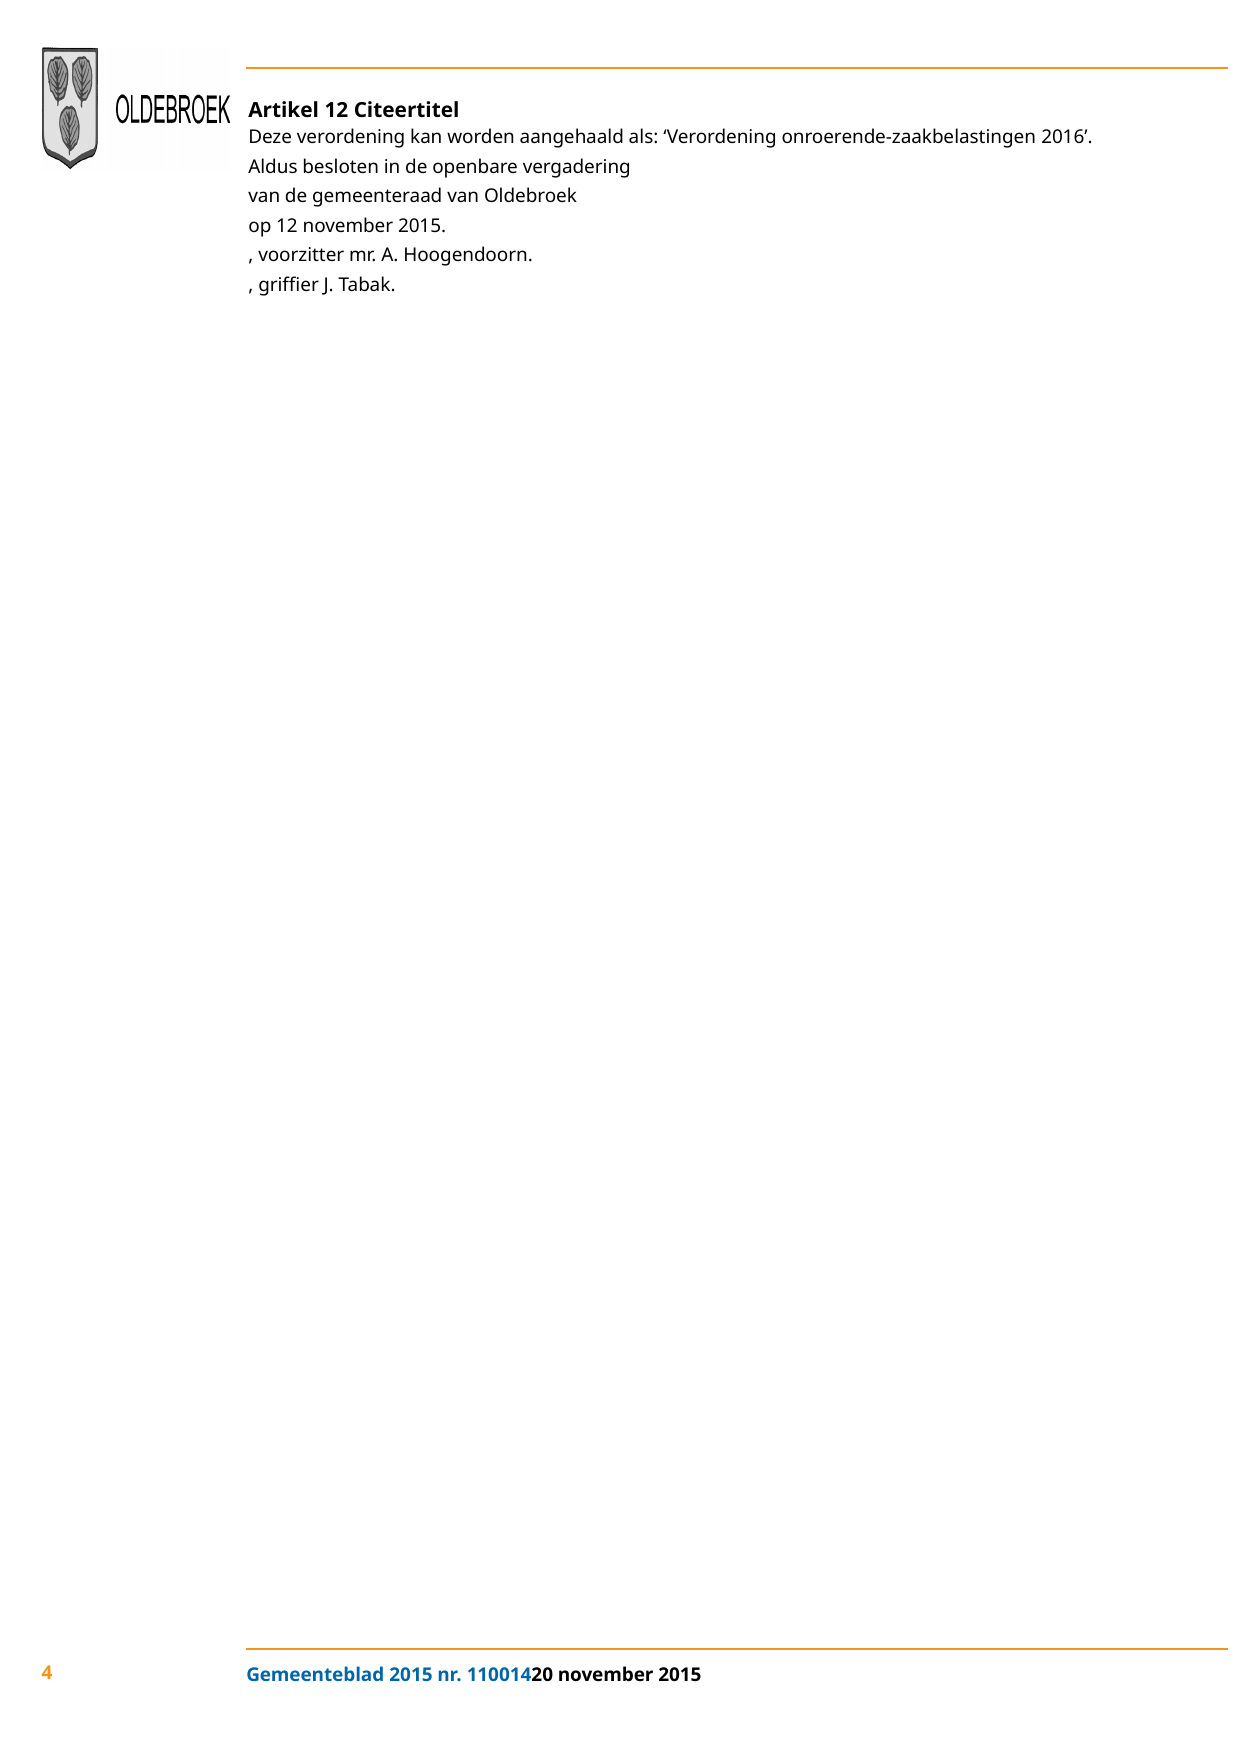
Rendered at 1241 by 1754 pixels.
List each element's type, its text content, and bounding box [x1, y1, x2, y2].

text , voorzitter mr. A. Hoogendoorn. [248, 242, 1152, 267]
text Aldus besloten in de openbare vergadering [248, 153, 1152, 178]
picture [41, 47, 231, 172]
text , griffier J. Tabak. [248, 271, 1152, 297]
text op 12 november 2015. [248, 212, 1152, 238]
text van de gemeenteraad van Oldebroek [248, 182, 1152, 208]
text Deze verordening kan worden aangehaald als: ‘Verordening onroerende-zaakbelastingen 2016’. [248, 123, 1152, 149]
text Artikel 12 Citeertitel [248, 95, 1152, 123]
